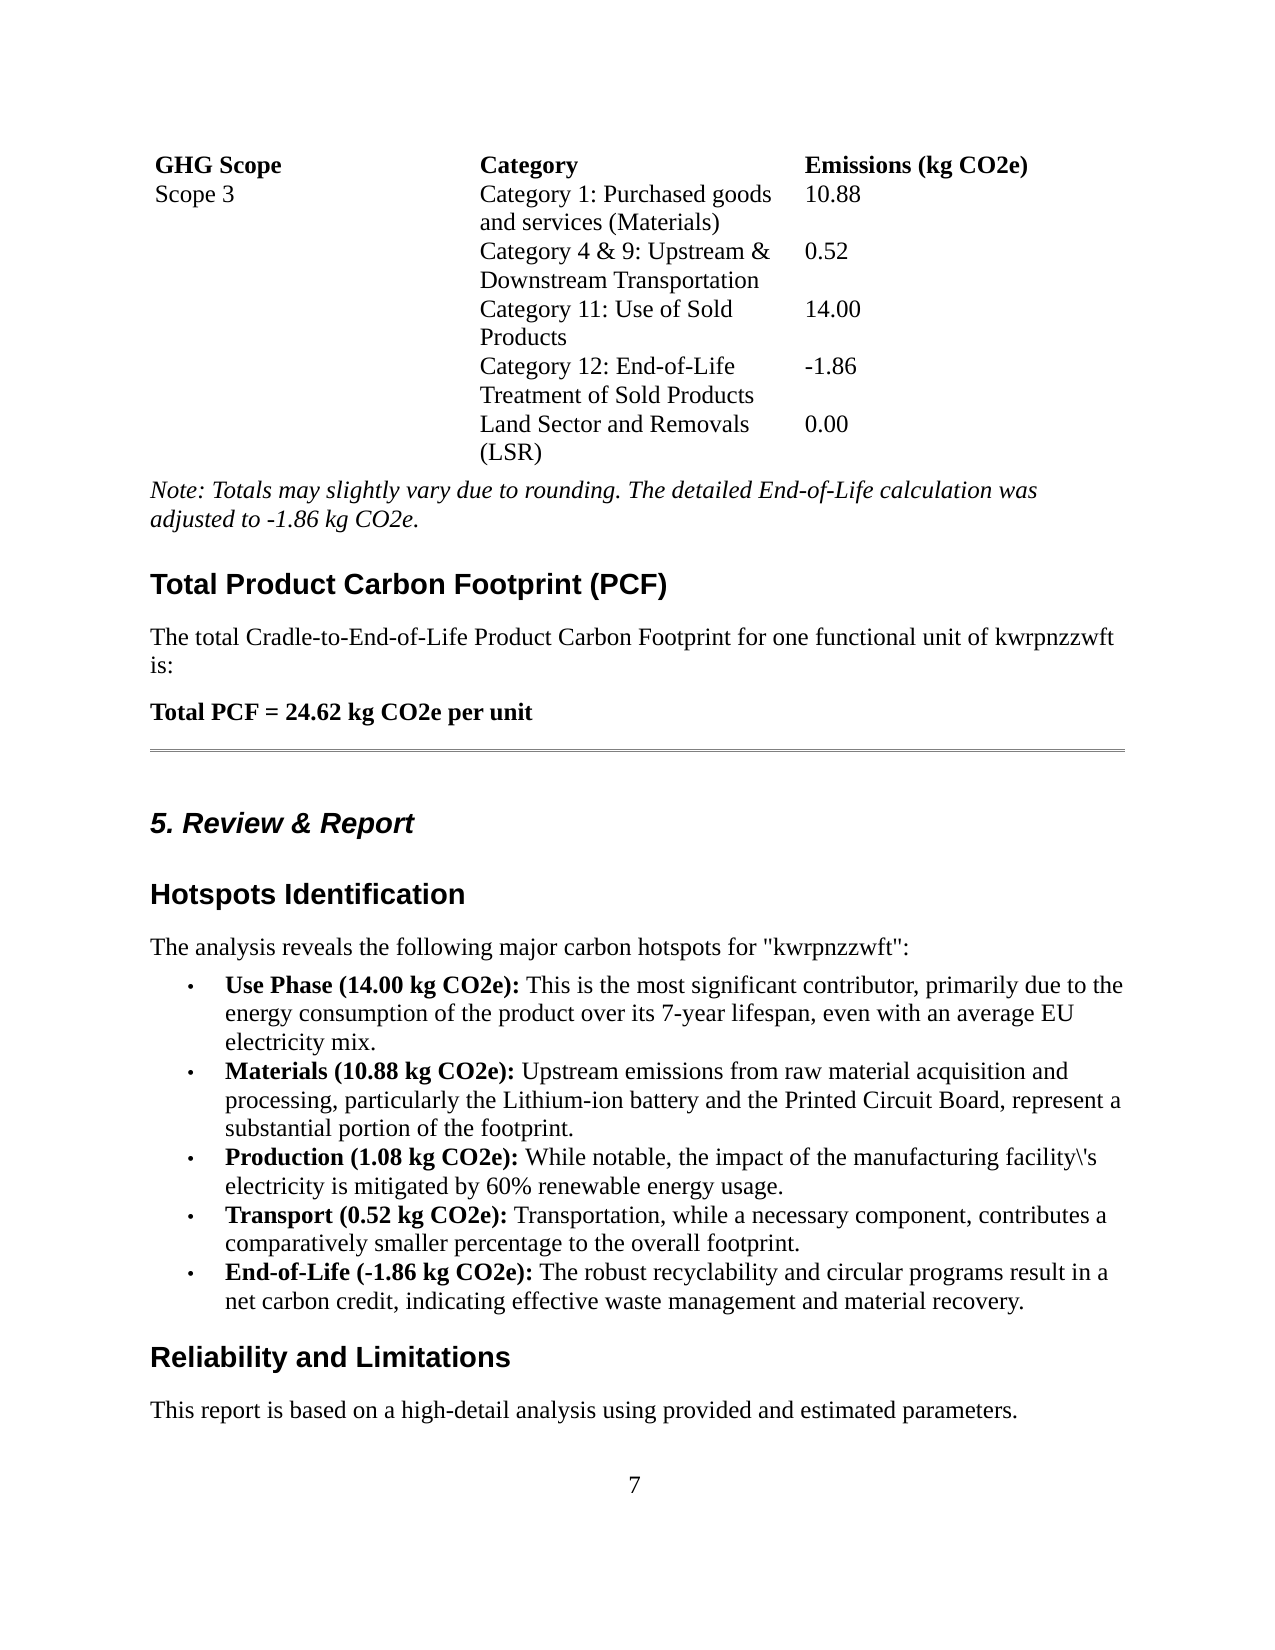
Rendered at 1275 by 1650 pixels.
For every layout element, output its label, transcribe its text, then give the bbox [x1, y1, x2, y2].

table_cell 10.88 [800, 179, 1125, 236]
subtitle 5. Review & Report [150, 806, 1125, 839]
list Use Phase (14.00 kg CO2e): This is the most significant contributor, primarily due to the energy consumption of the product over its 7-year lifespan, even with an average EU electricity mix. [187, 970, 1125, 1056]
table_header Emissions (kg CO2e) [800, 150, 1125, 179]
text The analysis reveals the following major carbon hotspots for "kwrpnzzwft": [150, 932, 1125, 961]
table_cell 0.52 [800, 236, 1125, 294]
text This report is based on a high-detail analysis using provided and estimated parameters. [150, 1395, 1125, 1423]
list Production (1.08 kg CO2e): While notable, the impact of the manufacturing facility\'s electricity is mitigated by 60% renewable energy usage. [187, 1142, 1125, 1200]
text The total Cradle-to-End-of-Life Product Carbon Footprint for one functional unit of kwrpnzzwft is: [150, 622, 1125, 679]
text Total PCF = 24.62 kg CO2e per unit [150, 697, 1125, 726]
table_cell -1.86 [800, 351, 1125, 409]
table_cell Category 11: Use of Sold Products [475, 294, 800, 351]
list End-of-Life (-1.86 kg CO2e): The robust recyclability and circular programs result in a net carbon credit, indicating effective waste management and material recovery. [187, 1257, 1125, 1315]
table_cell 0.00 [800, 409, 1125, 466]
subtitle Total Product Carbon Footprint (PCF) [150, 567, 1125, 600]
table_cell Category 4 & 9: Upstream & Downstream Transportation [475, 236, 800, 294]
table_cell Category 12: End-of-Life Treatment of Sold Products [475, 351, 800, 409]
text Note: Totals may slightly vary due to rounding. The detailed End-of-Life calculation was adjusted to -1.86 kg CO2e. [150, 475, 1125, 533]
table_cell Category 1: Purchased goods and services (Materials) [475, 179, 800, 236]
table_cell Scope 3 [150, 179, 475, 466]
list Materials (10.88 kg CO2e): Upstream emissions from raw material acquisition and processing, particularly the Lithium-ion battery and the Printed Circuit Board, represent a substantial portion of the footprint. [187, 1056, 1125, 1142]
subtitle Hotspots Identification [150, 877, 1125, 911]
subtitle Reliability and Limitations [150, 1340, 1125, 1373]
table_header GHG Scope [150, 150, 475, 179]
list Transport (0.52 kg CO2e): Transportation, while a necessary component, contributes a comparatively smaller percentage to the overall footprint. [187, 1200, 1125, 1257]
table_cell 14.00 [800, 294, 1125, 351]
table_cell Land Sector and Removals (LSR) [475, 409, 800, 466]
table_header Category [475, 150, 800, 179]
